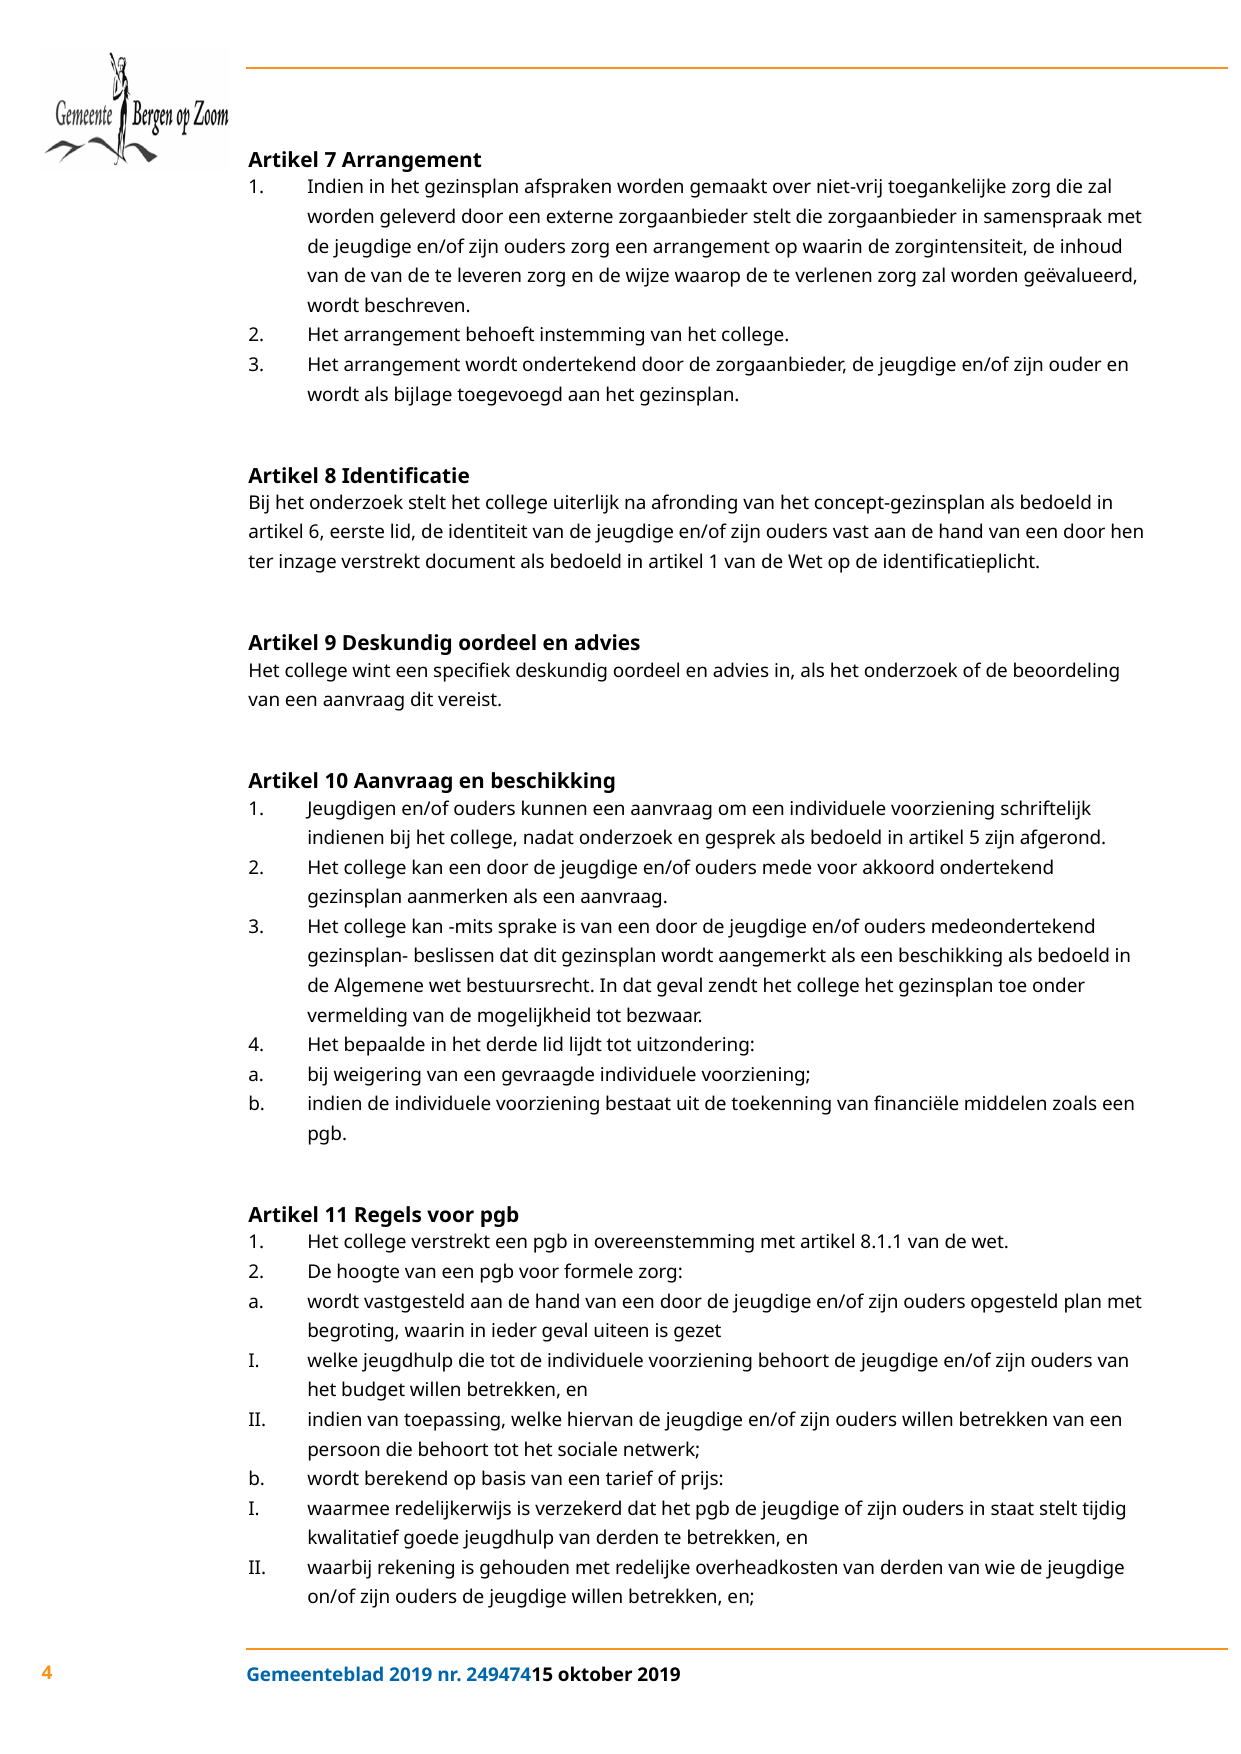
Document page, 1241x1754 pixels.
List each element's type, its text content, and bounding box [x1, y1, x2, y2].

list De hoogte van een pgb voor formele zorg: [248, 1258, 1152, 1284]
text Artikel 11 Regels voor pgb [248, 1200, 1152, 1229]
list Het college verstrekt een pgb in overeenstemming met artikel 8.1.1 van de wet. [248, 1229, 1152, 1254]
list welke jeugdhulp die tot de individuele voorziening behoort de jeugdige en/of zijn ouders van het budget willen betrekken, en [248, 1347, 1152, 1402]
list indien van toepassing, welke hiervan de jeugdige en/of zijn ouders willen betrekken van een persoon die behoort tot het sociale netwerk; [248, 1406, 1152, 1461]
list Het arrangement wordt ondertekend door de zorgaanbieder, de jeugdige en/of zijn ouder en wordt als bijlage toegevoegd aan het gezinsplan. [248, 351, 1152, 406]
list Het arrangement behoeft instemming van het college. [248, 322, 1152, 347]
list Het college kan een door de jeugdige en/of ouders mede voor akkoord ondertekend gezinsplan aanmerken als een aanvraag. [248, 854, 1152, 909]
list wordt berekend op basis van een tarief of prijs: [248, 1465, 1152, 1491]
text Artikel 10 Aanvraag en beschikking [248, 766, 1152, 795]
list Het college kan -mits sprake is van een door de jeugdige en/of ouders medeondertekend gezinsplan- beslissen dat dit gezinsplan wordt aangemerkt als een beschikking als bedoeld in de Algemene wet bestuursrecht. In dat geval zendt het college het gezinsplan toe onder vermelding van de mogelijkheid tot bezwaar. [248, 913, 1152, 1028]
text Het college wint een specifiek deskundig oordeel en advies in, als het onderzoek of de beoordeling van een aanvraag dit vereist. [248, 657, 1152, 712]
list bij weigering van een gevraagde individuele voorziening; [248, 1061, 1152, 1087]
picture [41, 47, 231, 172]
text Artikel 9 Deskundig oordeel en advies [248, 628, 1152, 657]
list wordt vastgesteld aan de hand van een door de jeugdige en/of zijn ouders opgesteld plan met begroting, waarin in ieder geval uiteen is gezet [248, 1288, 1152, 1343]
text Artikel 7 Arrangement [248, 145, 1152, 174]
text Artikel 8 Identificatie [248, 461, 1152, 489]
list Jeugdigen en/of ouders kunnen een aanvraag om een individuele voorziening schriftelijk indienen bij het college, nadat onderzoek en gesprek als bedoeld in artikel 5 zijn afgerond. [248, 795, 1152, 850]
list waarmee redelijkerwijs is verzekerd dat het pgb de jeugdige of zijn ouders in staat stelt tijdig kwalitatief goede jeugdhulp van derden te betrekken, en [248, 1495, 1152, 1550]
list Indien in het gezinsplan afspraken worden gemaakt over niet-vrij toegankelijke zorg die zal worden geleverd door een externe zorgaanbieder stelt die zorgaanbieder in samenspraak met de jeugdige en/of zijn ouders zorg een arrangement op waarin de zorgintensiteit, de inhoud van de van de te leveren zorg en de wijze waarop de te verlenen zorg zal worden geëvalueerd, wordt beschreven. [248, 174, 1152, 318]
text Bij het onderzoek stelt het college uiterlijk na afronding van het concept-gezinsplan als bedoeld in artikel 6, eerste lid, de identiteit van de jeugdige en/of zijn ouders vast aan de hand van een door hen ter inzage verstrekt document als bedoeld in artikel 1 van de Wet op de identificatieplicht. [248, 489, 1152, 574]
list waarbij rekening is gehouden met redelijke overheadkosten van derden van wie de jeugdige on/of zijn ouders de jeugdige willen betrekken, en; [248, 1554, 1152, 1609]
list indien de individuele voorziening bestaat uit de toekenning van financiële middelen zoals een pgb. [248, 1091, 1152, 1146]
list Het bepaalde in het derde lid lijdt tot uitzondering: [248, 1031, 1152, 1057]
